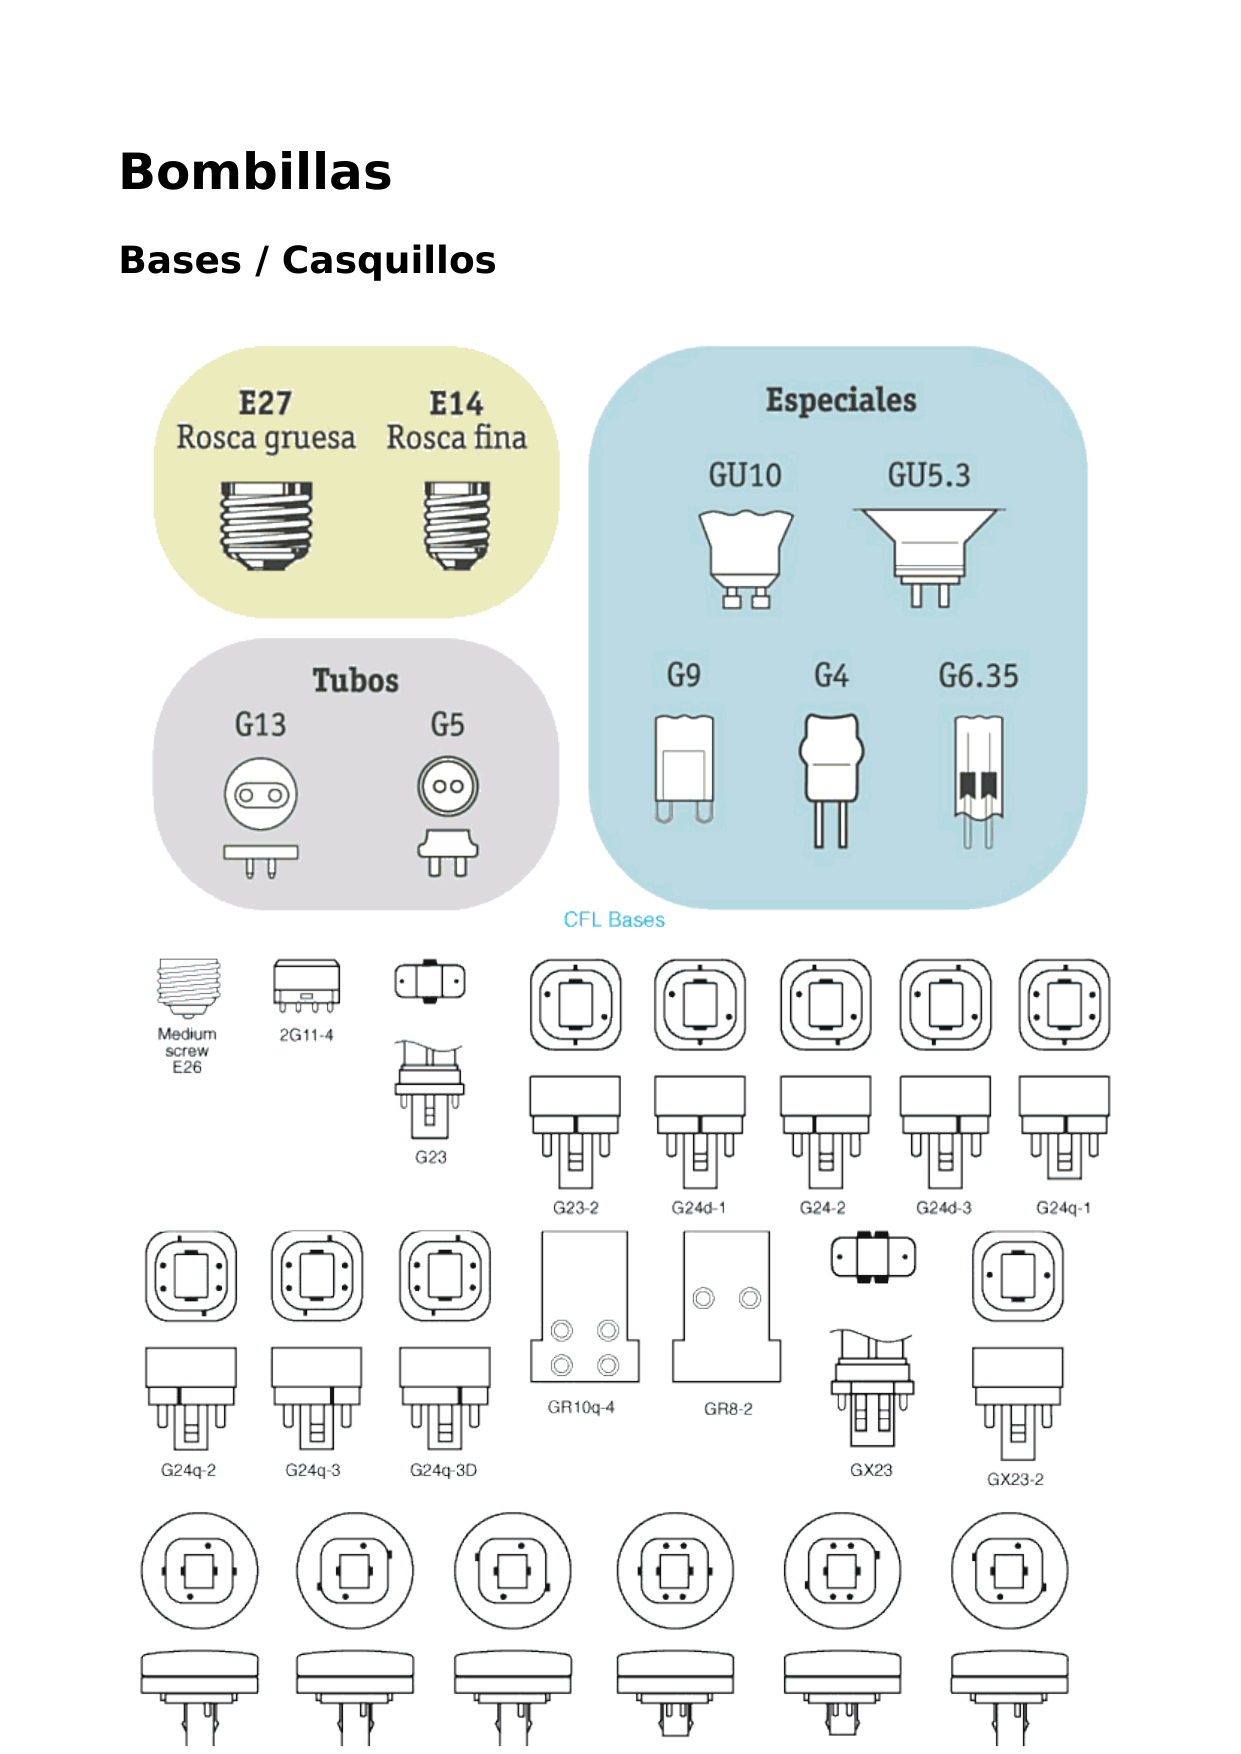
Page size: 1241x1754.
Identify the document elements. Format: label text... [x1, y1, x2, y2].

subtitle Bombillas [118, 143, 1122, 201]
picture [118, 295, 1123, 1754]
subtitle Bases / Casquillos [118, 239, 1122, 282]
